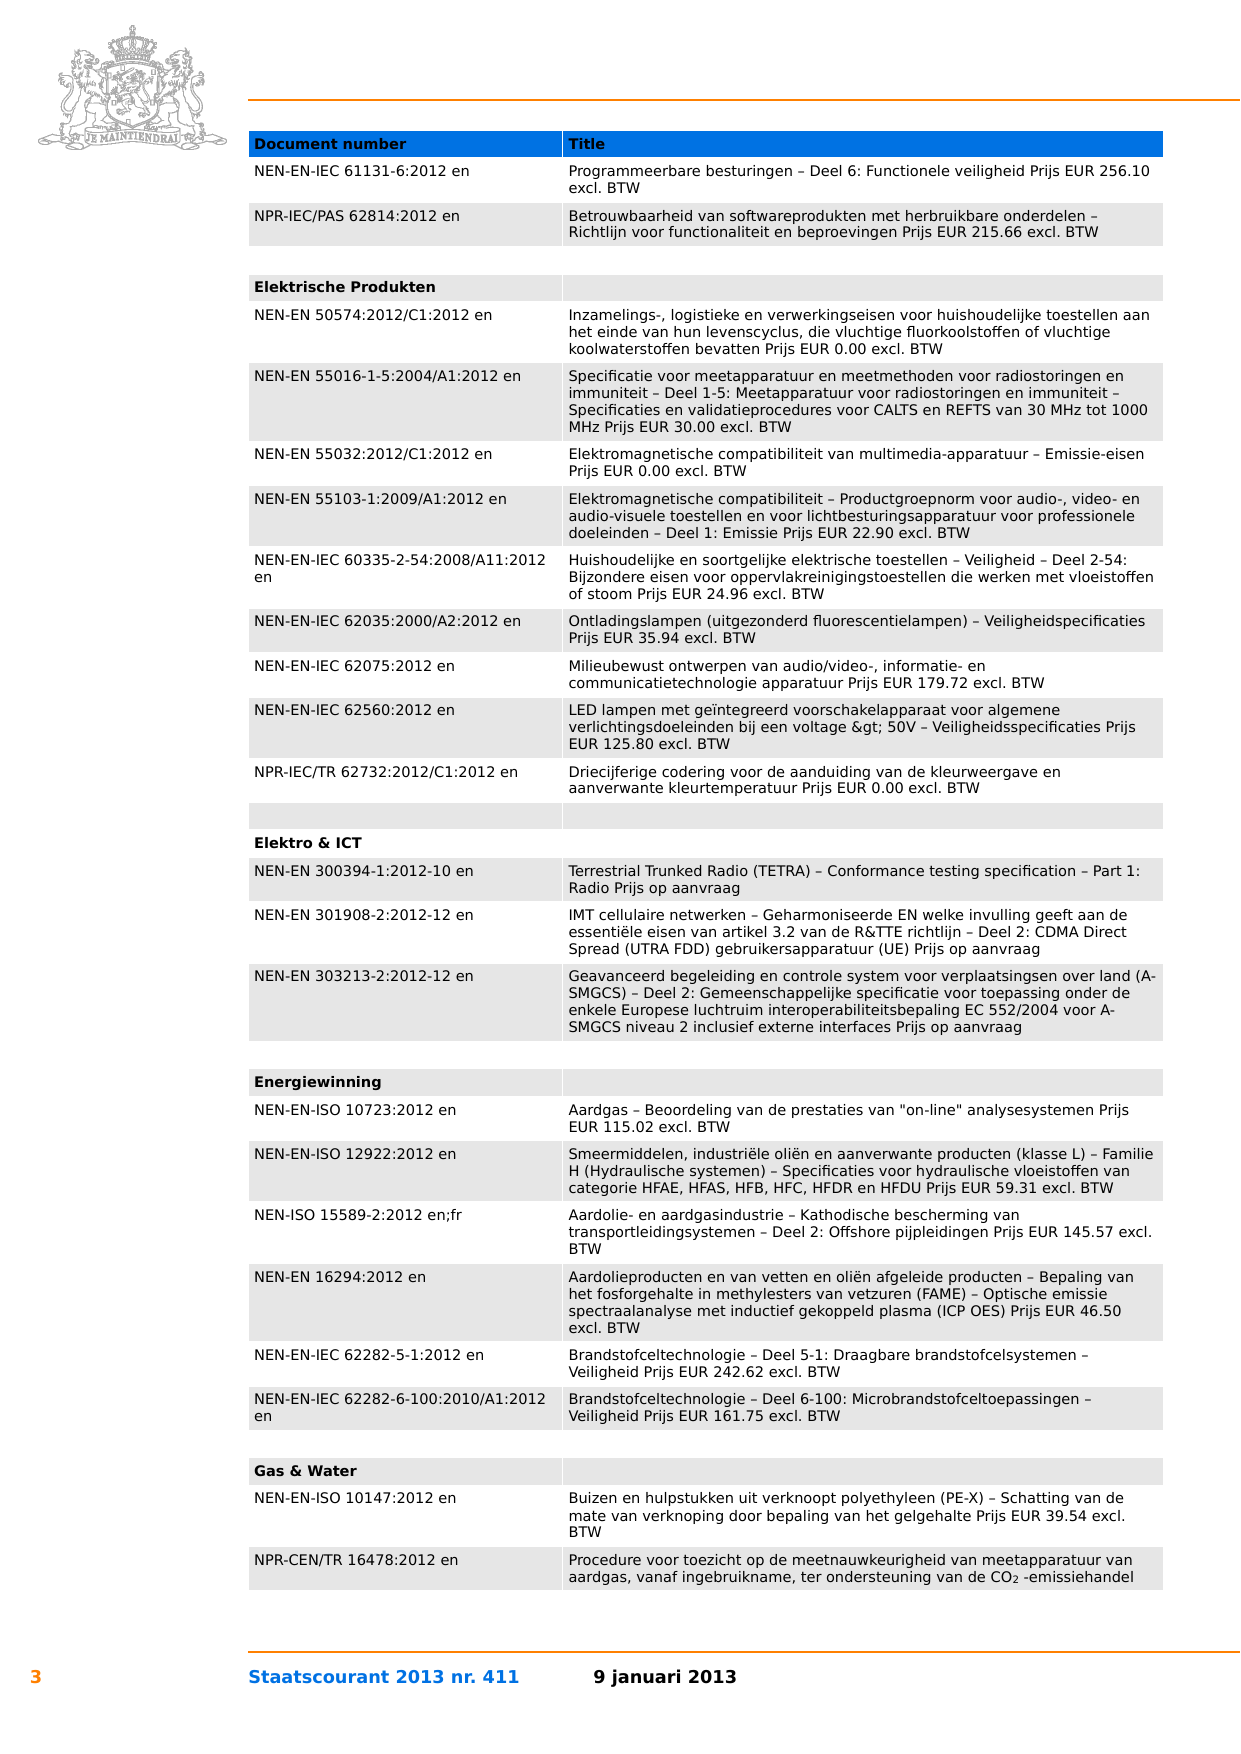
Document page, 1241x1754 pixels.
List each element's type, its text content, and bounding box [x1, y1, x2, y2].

table_cell NEN-EN 55016-1-5:2004/A1:2012 en [249, 363, 562, 441]
table_header Document number [249, 131, 562, 157]
table_cell Buizen en hulpstukken uit verknoopt polyethyleen (PE-X) – Schatting van de mate van verknoping door bepaling van het gelgehalte Prijs EUR 39.54 excl. BTW [563, 1486, 1163, 1546]
table_cell Specificatie voor meetapparatuur en meetmethoden voor radiostoringen en immuniteit – Deel 1-5: Meetapparatuur voor radiostoringen en immuniteit – Specificaties en validatieprocedures voor CALTS en REFTS van 30 MHz tot 1000 MHz Prijs EUR 30.00 excl. BTW [563, 363, 1163, 441]
table_cell NEN-EN-ISO 12922:2012 en [249, 1141, 562, 1201]
table_cell NEN-EN-ISO 10147:2012 en [249, 1486, 562, 1546]
table_cell Ontladingslampen (uitgezonderd fluorescentielampen) – Veiligheidspecificaties Prijs EUR 35.94 excl. BTW [563, 609, 1163, 652]
table_cell NEN-EN 303213-2:2012-12 en [249, 964, 562, 1041]
table_cell Betrouwbaarheid van softwareprodukten met herbruikbare onderdelen – Richtlijn voor functionaliteit en beproevingen Prijs EUR 215.66 excl. BTW [563, 203, 1163, 246]
table_cell NEN-EN 300394-1:2012-10 en [249, 858, 562, 901]
table_cell Procedure voor toezicht op de meetnauwkeurigheid van meetapparatuur van aardgas, vanaf ingebruikname, ter ondersteuning van de CO2 -emissiehandel [563, 1547, 1163, 1590]
table_cell NEN-EN-IEC 62560:2012 en [249, 698, 562, 758]
table_cell Aardgas – Beoordeling van de prestaties van "on-line" analysesystemen Prijs EUR 115.02 excl. BTW [563, 1097, 1163, 1140]
table_cell Brandstofceltechnologie – Deel 5-1: Draagbare brandstofcelsystemen – Veiligheid Prijs EUR 242.62 excl. BTW [563, 1342, 1163, 1386]
table_header Title [563, 131, 1163, 157]
table_cell Elektromagnetische compatibiliteit – Productgroepnorm voor audio-, video- en audio-visuele toestellen en voor lichtbesturingsapparatuur voor professionele doeleinden – Deel 1: Emissie Prijs EUR 22.90 excl. BTW [563, 486, 1163, 546]
table_cell [563, 1069, 1163, 1096]
table_cell NPR-CEN/TR 16478:2012 en [249, 1547, 562, 1590]
table_cell NEN-EN 55103-1:2009/A1:2012 en [249, 486, 562, 546]
table_cell Terrestrial Trunked Radio (TETRA) – Conformance testing specification – Part 1: Radio Prijs op aanvraag [563, 858, 1163, 901]
table_cell NEN-ISO 15589-2:2012 en;fr [249, 1203, 562, 1263]
table_cell Milieubewust ontwerpen van audio/video-, informatie- en communicatietechnologie apparatuur Prijs EUR 179.72 excl. BTW [563, 653, 1163, 696]
table_cell Gas & Water [249, 1458, 562, 1485]
table_cell [563, 831, 1163, 857]
table_cell Energiewinning [249, 1069, 562, 1096]
table_cell Smeermiddelen, industriële oliën en aanverwante producten (klasse L) – Familie H (Hydraulische systemen) – Specificaties voor hydraulische vloeistoffen van categorie HFAE, HFAS, HFB, HFC, HFDR en HFDU Prijs EUR 59.31 excl. BTW [563, 1141, 1163, 1201]
table_cell NEN-EN 16294:2012 en [249, 1264, 562, 1341]
table_cell [249, 247, 562, 273]
table_cell NPR-IEC/TR 62732:2012/C1:2012 en [249, 759, 562, 802]
table_cell Huishoudelijke en soortgelijke elektrische toestellen – Veiligheid – Deel 2-54: Bijzondere eisen voor oppervlakreinigingstoestellen die werken met vloeistoffen of stoom Prijs EUR 24.96 excl. BTW [563, 547, 1163, 608]
table_cell Driecijferige codering voor de aanduiding van de kleurweergave en aanverwante kleurtemperatuur Prijs EUR 0.00 excl. BTW [563, 759, 1163, 802]
table_cell [249, 1431, 562, 1457]
table_cell NEN-EN-IEC 61131-6:2012 en [249, 158, 562, 202]
table_cell [563, 247, 1163, 273]
table_cell NEN-EN 50574:2012/C1:2012 en [249, 302, 562, 362]
table_cell LED lampen met geïntegreerd voorschakelapparaat voor algemene verlichtingsdoeleinden bij een voltage &gt; 50V – Veiligheidsspecificaties Prijs EUR 125.80 excl. BTW [563, 698, 1163, 758]
table_cell Elektro & ICT [249, 831, 562, 857]
picture [38, 25, 227, 150]
table_cell [563, 1458, 1163, 1485]
table_cell NEN-EN-ISO 10723:2012 en [249, 1097, 562, 1140]
table_cell NEN-EN-IEC 62282-5-1:2012 en [249, 1342, 562, 1386]
table_cell Geavanceerd begeleiding en controle system voor verplaatsingsen over land (A-SMGCS) – Deel 2: Gemeenschappelijke specificatie voor toepassing onder de enkele Europese luchtruim interoperabiliteitsbepaling EC 552/2004 voor A-SMGCS niveau 2 inclusief externe interfaces Prijs op aanvraag [563, 964, 1163, 1041]
table_cell Brandstofceltechnologie – Deel 6-100: Microbrandstofceltoepassingen – Veiligheid Prijs EUR 161.75 excl. BTW [563, 1387, 1163, 1430]
table_cell Elektrische Produkten [249, 275, 562, 301]
table_cell IMT cellulaire netwerken – Geharmoniseerde EN welke invulling geeft aan de essentiële eisen van artikel 3.2 van de R&TTE richtlijn – Deel 2: CDMA Direct Spread (UTRA FDD) gebruikersapparatuur (UE) Prijs op aanvraag [563, 902, 1163, 963]
table_cell NEN-EN 301908-2:2012-12 en [249, 902, 562, 963]
table_cell NPR-IEC/PAS 62814:2012 en [249, 203, 562, 246]
table_cell [563, 275, 1163, 301]
table_cell NEN-EN-IEC 62075:2012 en [249, 653, 562, 696]
table_cell [563, 803, 1163, 829]
table_cell Aardolie- en aardgasindustrie – Kathodische bescherming van transportleidingsystemen – Deel 2: Offshore pijpleidingen Prijs EUR 145.57 excl. BTW [563, 1203, 1163, 1263]
table_cell Aardolieproducten en van vetten en oliën afgeleide producten – Bepaling van het fosforgehalte in methylesters van vetzuren (FAME) – Optische emissie spectraalanalyse met inductief gekoppeld plasma (ICP OES) Prijs EUR 46.50 excl. BTW [563, 1264, 1163, 1341]
table_cell NEN-EN-IEC 62282-6-100:2010/A1:2012 en [249, 1387, 562, 1430]
table_cell Inzamelings-, logistieke en verwerkingseisen voor huishoudelijke toestellen aan het einde van hun levenscyclus, die vluchtige fluorkoolstoffen of vluchtige koolwaterstoffen bevatten Prijs EUR 0.00 excl. BTW [563, 302, 1163, 362]
table_cell NEN-EN-IEC 60335-2-54:2008/A11:2012 en [249, 547, 562, 608]
table_cell NEN-EN 55032:2012/C1:2012 en [249, 442, 562, 485]
table_cell Programmeerbare besturingen – Deel 6: Functionele veiligheid Prijs EUR 256.10 excl. BTW [563, 158, 1163, 202]
table_cell [249, 1042, 562, 1068]
table_cell NEN-EN-IEC 62035:2000/A2:2012 en [249, 609, 562, 652]
table_cell Elektromagnetische compatibiliteit van multimedia-apparatuur – Emissie-eisen Prijs EUR 0.00 excl. BTW [563, 442, 1163, 485]
table_cell [249, 803, 562, 829]
table_cell [563, 1042, 1163, 1068]
table_cell [563, 1431, 1163, 1457]
